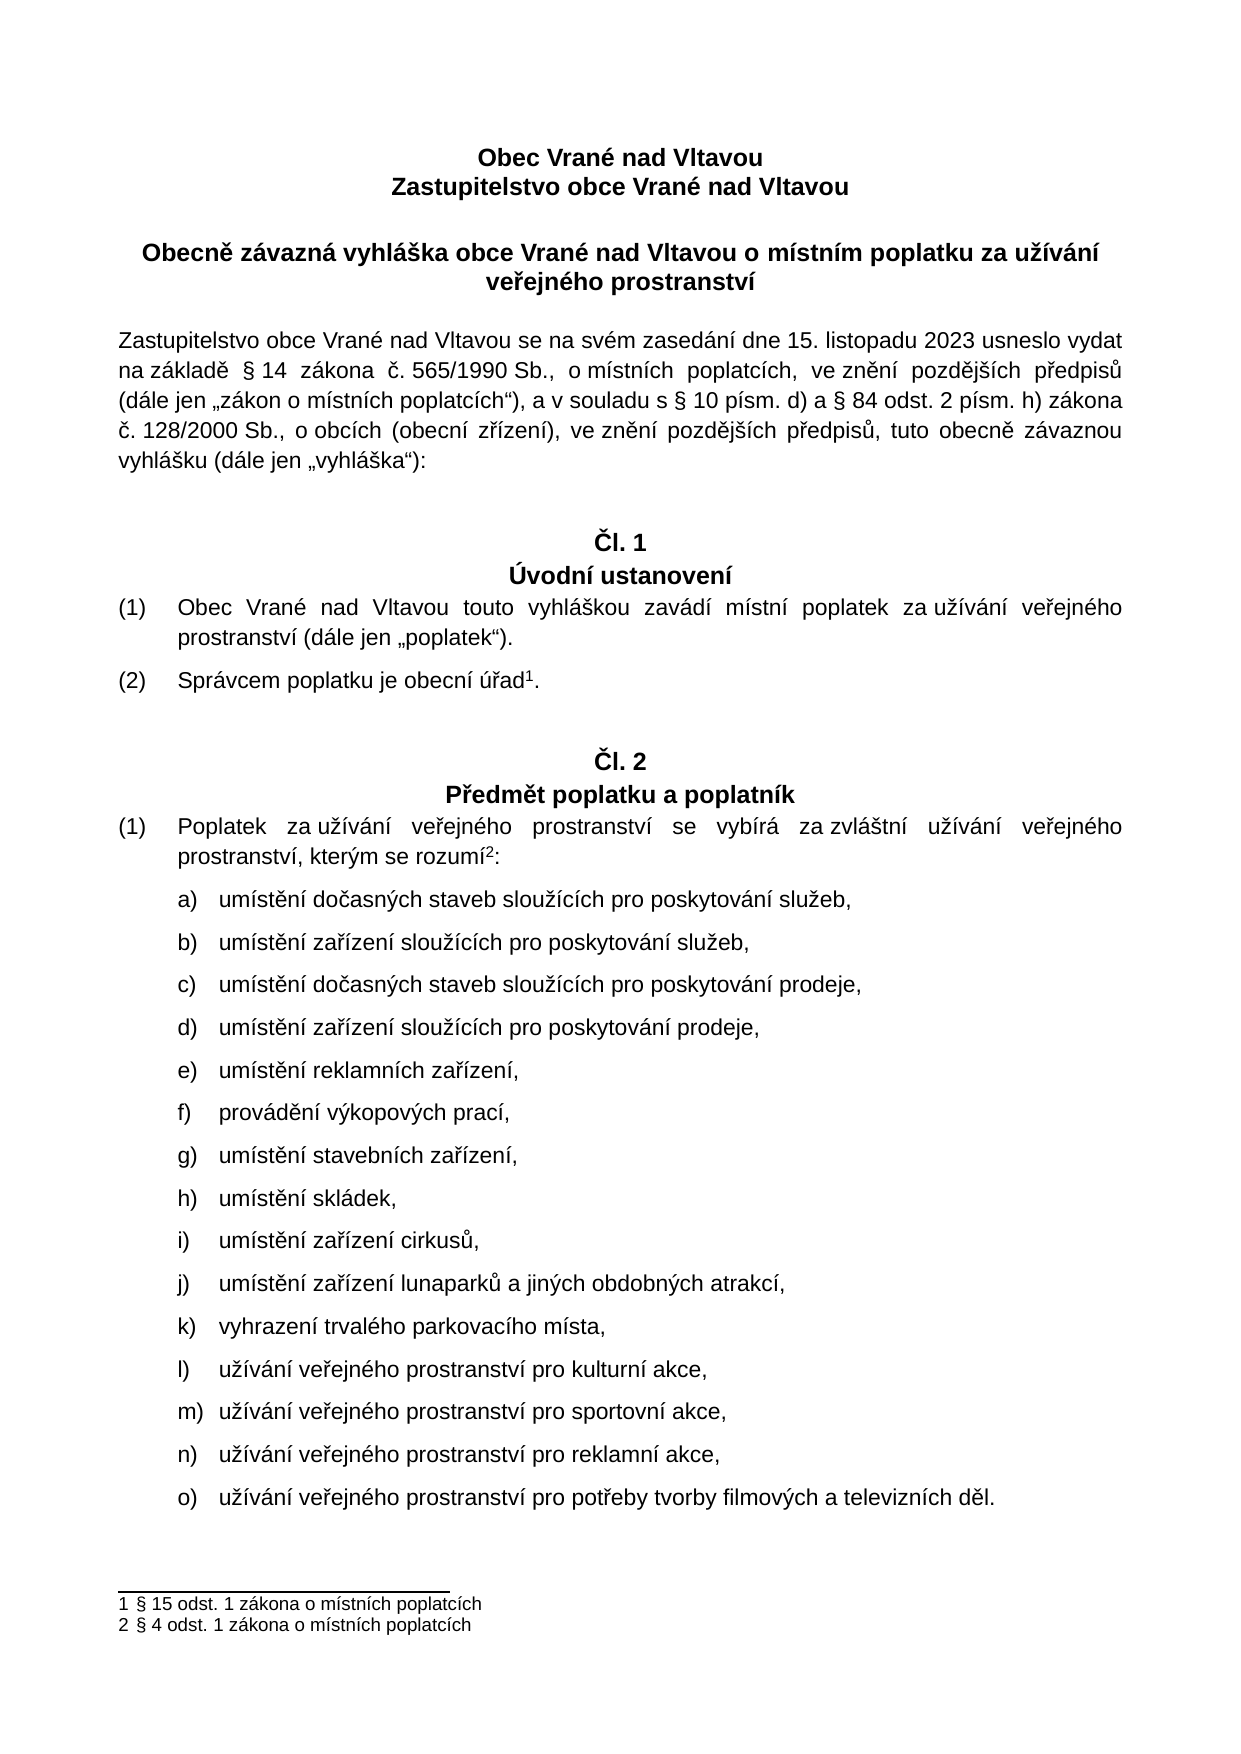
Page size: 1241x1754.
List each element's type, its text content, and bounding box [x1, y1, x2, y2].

list umístění skládek, [177, 1185, 1122, 1211]
list vyhrazení trvalého parkovacího místa, [177, 1313, 1122, 1339]
list umístění zařízení lunaparků a jiných obdobných atrakcí, [177, 1270, 1122, 1297]
list umístění zařízení sloužících pro poskytování prodeje, [177, 1014, 1122, 1040]
list Poplatek za užívání veřejného prostranství se vybírá za zvláštní užívání veřejného prostranství, kterým se rozumí: [118, 813, 1122, 869]
list § 4 odst. 1 zákona o místních poplatcích [118, 1614, 1122, 1635]
list umístění zařízení sloužících pro poskytování služeb, [177, 928, 1122, 955]
list Správcem poplatku je obecní úřad. [118, 667, 1122, 693]
list provádění výkopových prací, [177, 1099, 1122, 1126]
list užívání veřejného prostranství pro sportovní akce, [177, 1398, 1122, 1425]
subtitle Čl. 1 Úvodní ustanovení [118, 528, 1122, 589]
list užívání veřejného prostranství pro kulturní akce, [177, 1356, 1122, 1382]
list Obec Vrané nad Vltavou touto vyhláškou zavádí místní poplatek za užívání veřejného prostranství (dále jen „poplatek“). [118, 594, 1122, 650]
list umístění zařízení cirkusů, [177, 1227, 1122, 1254]
list užívání veřejného prostranství pro potřeby tvorby filmových a televizních děl. [177, 1484, 1122, 1510]
list umístění stavebních zařízení, [177, 1142, 1122, 1168]
list umístění dočasných staveb sloužících pro poskytování prodeje, [177, 971, 1122, 998]
text Zastupitelstvo obce Vrané nad Vltavou se na svém zasedání dne 15. listopadu 2023 usneslo vydat na základě § 14 zákona č. 565/1990 Sb., o místních poplatcích, ve znění pozdějších předpisů (dále jen „zákon o místních poplatcích“), a v souladu s § 10 písm. d) a § 84 odst. 2 písm. h) zákona č. 128/2000 Sb., o obcích (obecní zřízení), ve znění pozdějších předpisů, tuto obecně závaznou vyhlášku (dále jen „vyhláška“): [118, 327, 1122, 474]
list užívání veřejného prostranství pro reklamní akce, [177, 1441, 1122, 1467]
list § 15 odst. 1 zákona o místních poplatcích [118, 1592, 1122, 1614]
subtitle Obecně závazná vyhláška obce Vrané nad Vltavou o místním poplatku za užívání veřejného prostranství [118, 238, 1122, 295]
list umístění dočasných staveb sloužících pro poskytování služeb, [177, 886, 1122, 912]
subtitle Čl. 2 Předmět poplatku a poplatník [118, 747, 1122, 809]
list umístění reklamních zařízení, [177, 1057, 1122, 1083]
text Obec Vrané nad Vltavou Zastupitelstvo obce Vrané nad Vltavou [118, 143, 1122, 201]
